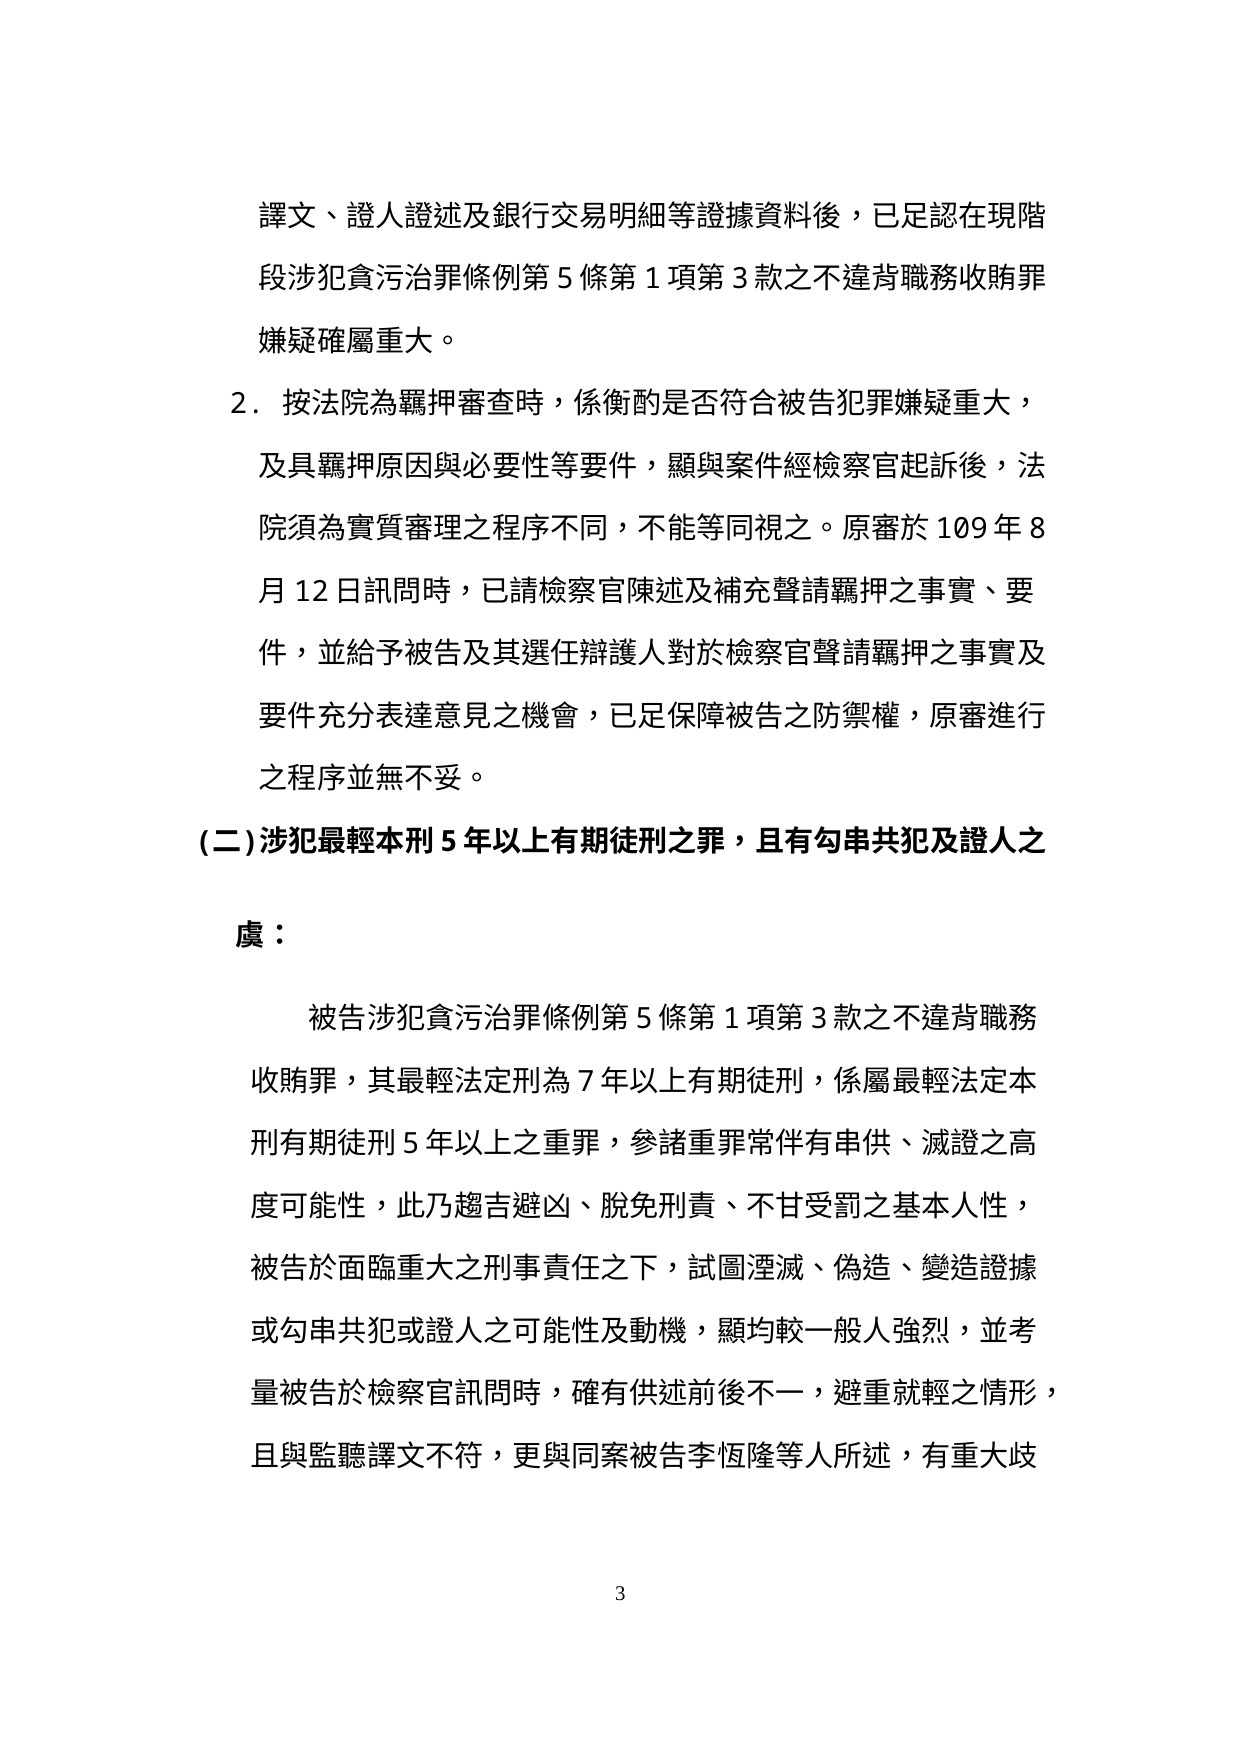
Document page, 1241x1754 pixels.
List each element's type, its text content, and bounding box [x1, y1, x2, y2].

subtitle 譯文、證人證述及銀行交易明細等證據資料後，已足認在現階段涉犯貪污治罪條例第5條第1項第3款之不違背職務收賄罪嫌疑確屬重大。 [229, 172, 1063, 359]
subtitle 2. 按法院為羈押審查時，係衡酌是否符合被告犯罪嫌疑重大，及具羈押原因與必要性等要件，顯與案件經檢察官起訴後，法院須為實質審理之程序不同，不能等同視之。原審於109年8月12日訊問時，已請檢察官陳述及補充聲請羈押之事實、要件，並給予被告及其選任辯護人對於檢察官聲請羈押之事實及要件充分表達意見之機會，已足保障被告之防禦權，原審進行之程序並無不妥。 [229, 359, 1063, 797]
subtitle (二)涉犯最輕本刑5年以上有期徒刑之罪，且有勾串共犯及證人之虞： [177, 797, 1063, 953]
subtitle 被告涉犯貪污治罪條例第5條第1項第3款之不違背職務收賄罪，其最輕法定刑為7年以上有期徒刑，係屬最輕法定本刑有期徒刑5年以上之重罪，參諸重罪常伴有串供、滅證之高度可能性，此乃趨吉避凶、脫免刑責、不甘受罰之基本人性，被告於面臨重大之刑事責任之下，試圖湮滅、偽造、變造證據或勾串共犯或證人之可能性及動機，顯均較一般人強烈，並考量被告於檢察官訊問時，確有供述前後不一，避重就輕之情形，且與監聽譯文不符，更與同案被告李恆隆等人所述，有重大歧異之處。另被告身為立法委員陳超明之辦公室主任，具有深厚人脈，復擔任居中聯繫李恆隆、陳超明之關鍵角色，又相關證人或為被告上司，或為行賄之業者，或為經濟部相關人員，渠等與被告具有共犯關係而利害關係一致，復均否認涉犯行賄及收賄之犯罪，進而目前諸多事證既尚未臻明確，則被告與共犯間實有不據實陳述之高度動機，並極有可能試圖影響相關證人之證詞，若未施予相當之強制處分拘束，尚無法免除被告有與其他共犯、證人勾串藉以迴避自己罪責，或協助、配合隱匿共犯犯行，甚至對於證人施壓，而使案情陷於晦暗不明之疑慮，有礙於真實之發現，是亦有事實足認被告有與其他共犯及證人相互勾串之虞。 [250, 974, 1063, 1474]
